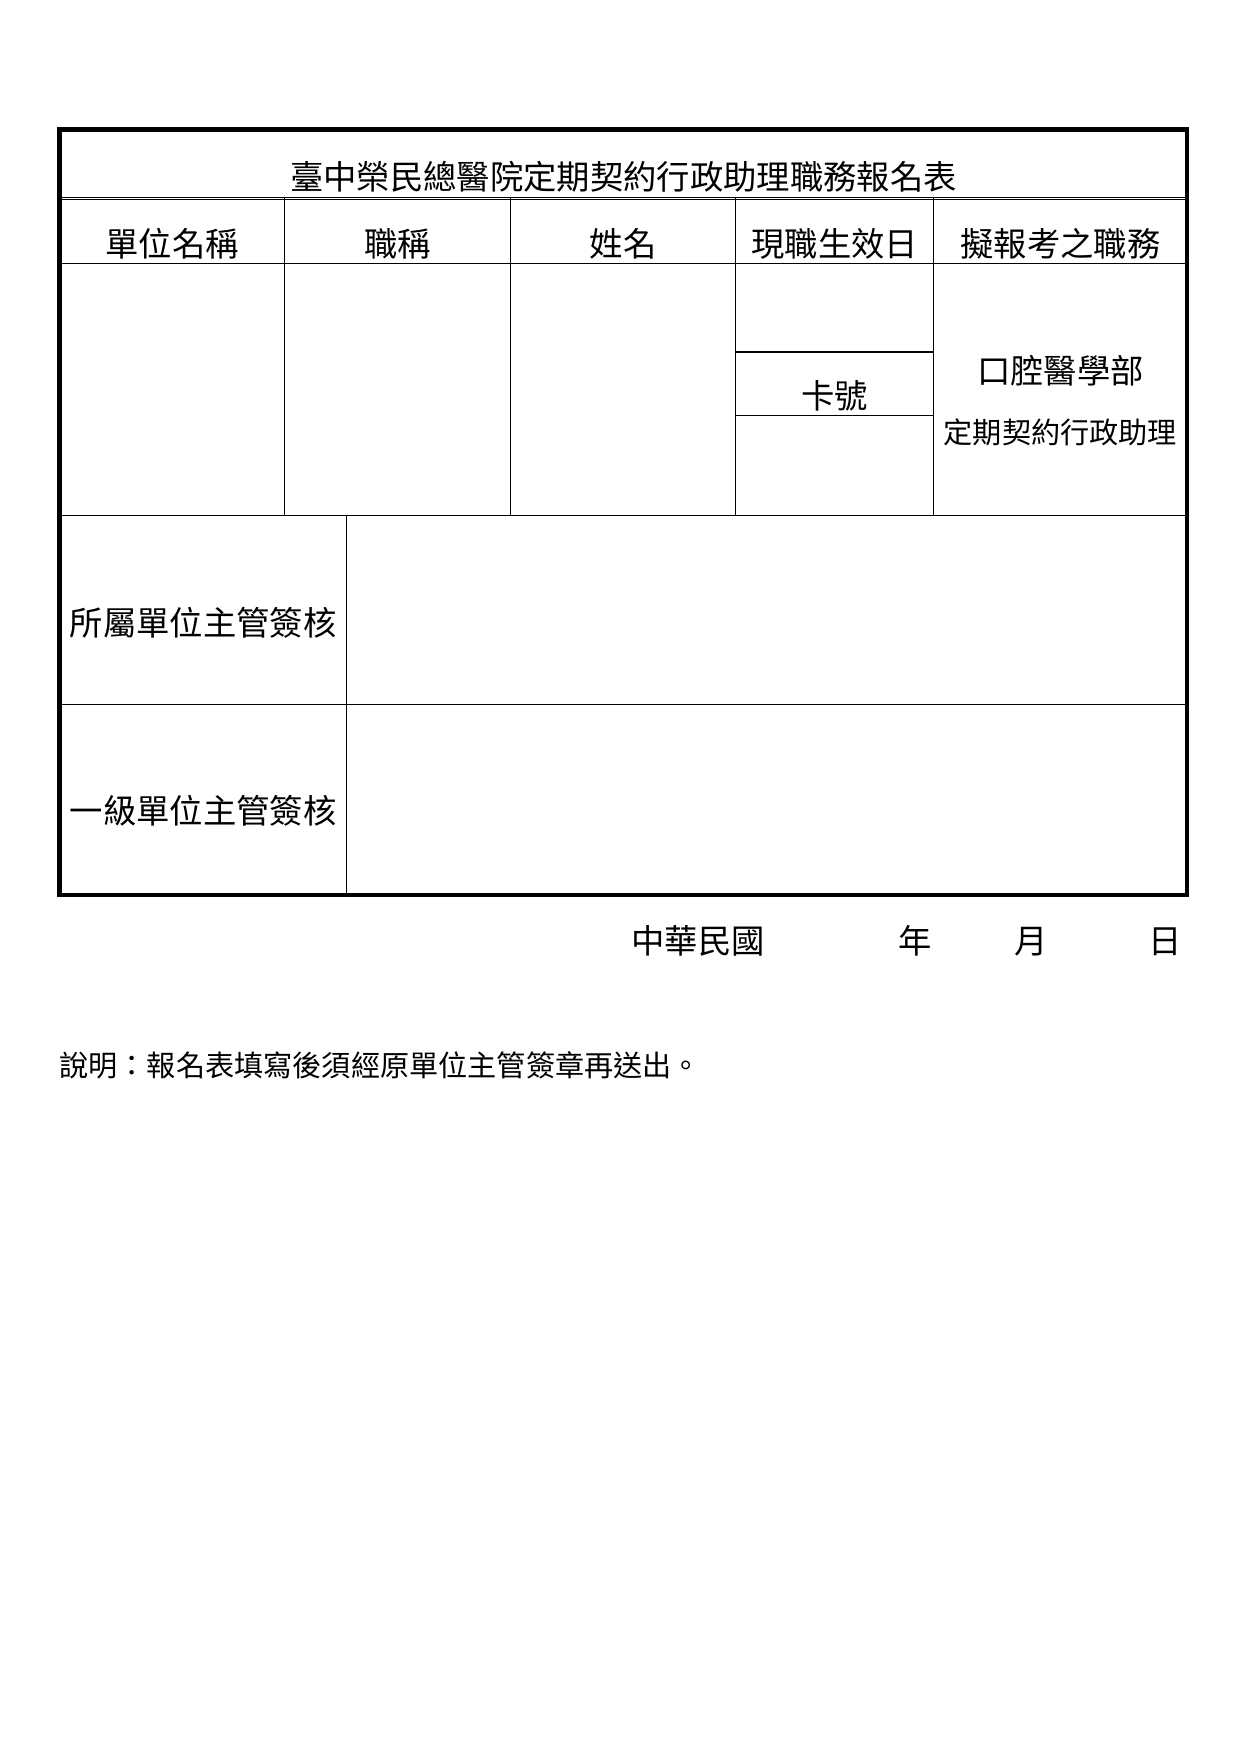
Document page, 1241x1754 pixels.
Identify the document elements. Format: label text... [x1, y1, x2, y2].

table_cell [511, 264, 735, 515]
table_cell [62, 264, 284, 515]
table_cell 擬報考之職務 [934, 200, 1185, 263]
table_cell 現職生效日 [736, 200, 933, 263]
table_cell [347, 516, 1185, 704]
table_cell [736, 264, 933, 351]
table_header 臺中榮民總醫院定期契約行政助理職務報名表 [62, 132, 1185, 197]
table_cell 口腔醫學部 定期契約行政助理 [934, 264, 1185, 515]
table_cell 姓名 [511, 200, 735, 263]
table_cell 一級單位主管簽核 [62, 705, 346, 892]
table_cell 職稱 [285, 200, 510, 263]
text 中華民國 年 月 日 [59, 897, 1181, 959]
table_cell [736, 416, 933, 515]
table_cell [285, 264, 510, 515]
text 說明：報名表填寫後須經原單位主管簽章再送出。 [59, 1022, 1181, 1084]
table_cell 所屬單位主管簽核 [62, 516, 346, 704]
table_cell 單位名稱 [62, 200, 284, 263]
table_cell 卡號 [736, 353, 933, 415]
table_cell [347, 705, 1185, 892]
